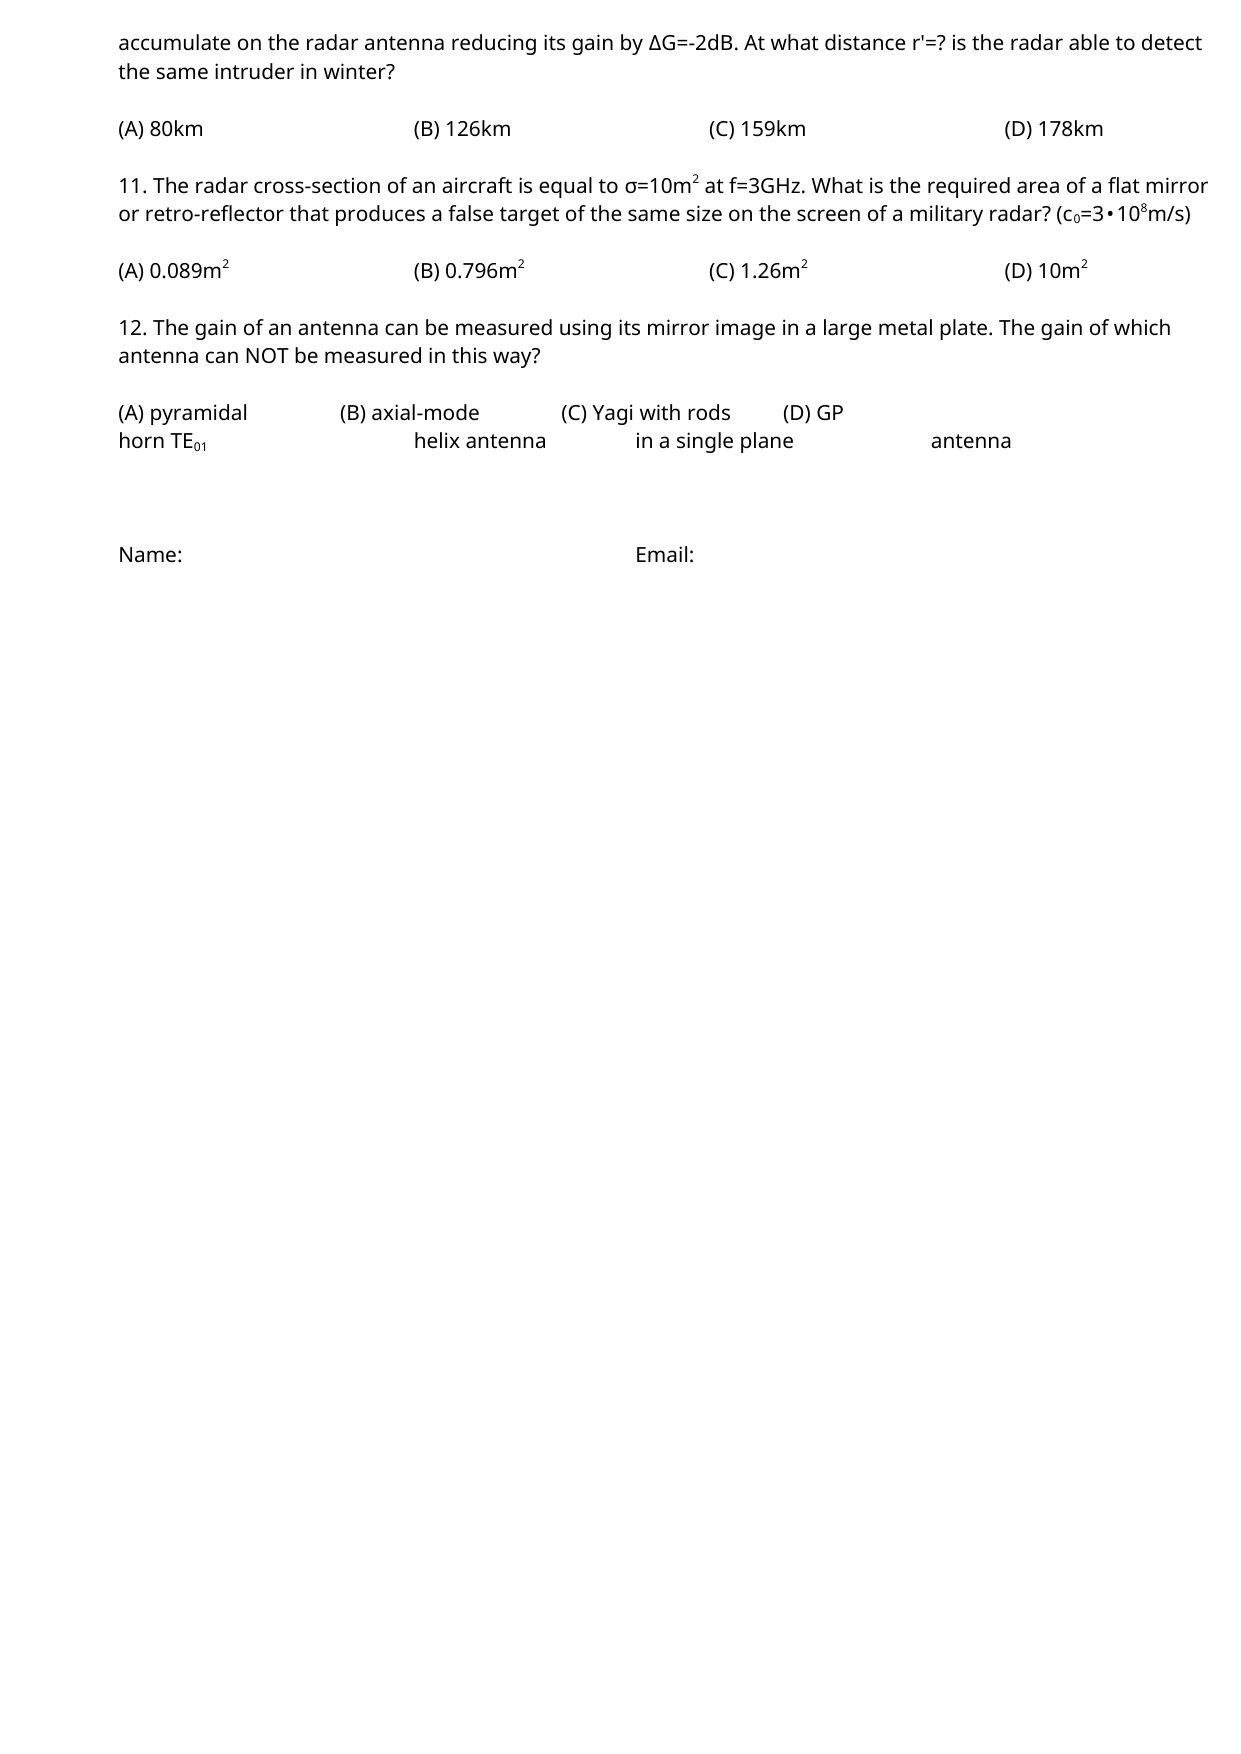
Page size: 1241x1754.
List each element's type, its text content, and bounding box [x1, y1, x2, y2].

text horn TE01 helix antenna in a single plane antenna [118, 427, 1212, 455]
text (A) 80km (B) 126km (C) 159km (D) 178km [118, 114, 1212, 142]
text Name: Email: [118, 540, 1212, 569]
text 11. The radar cross-section of an aircraft is equal to σ=10m2 at f=3GHz. What is the required area of a flat mirror or retro-reflector that produces a false target of the same size on the screen of a military radar? (c0=3•108m/s) [118, 171, 1212, 228]
text (A) 0.089m2 (B) 0.796m2 (C) 1.26m2 (D) 10m2 [118, 256, 1212, 284]
text accumulate on the radar antenna reducing its gain by ΔG=-2dB. At what distance r'=? is the radar able to detect the same intruder in winter? [118, 28, 1212, 85]
text (A) pyramidal (B) axial-mode (C) Yagi with rods (D) GP [118, 398, 1212, 427]
text 12. The gain of an antenna can be measured using its mirror image in a large metal plate. The gain of which antenna can NOT be measured in this way? [118, 313, 1212, 370]
